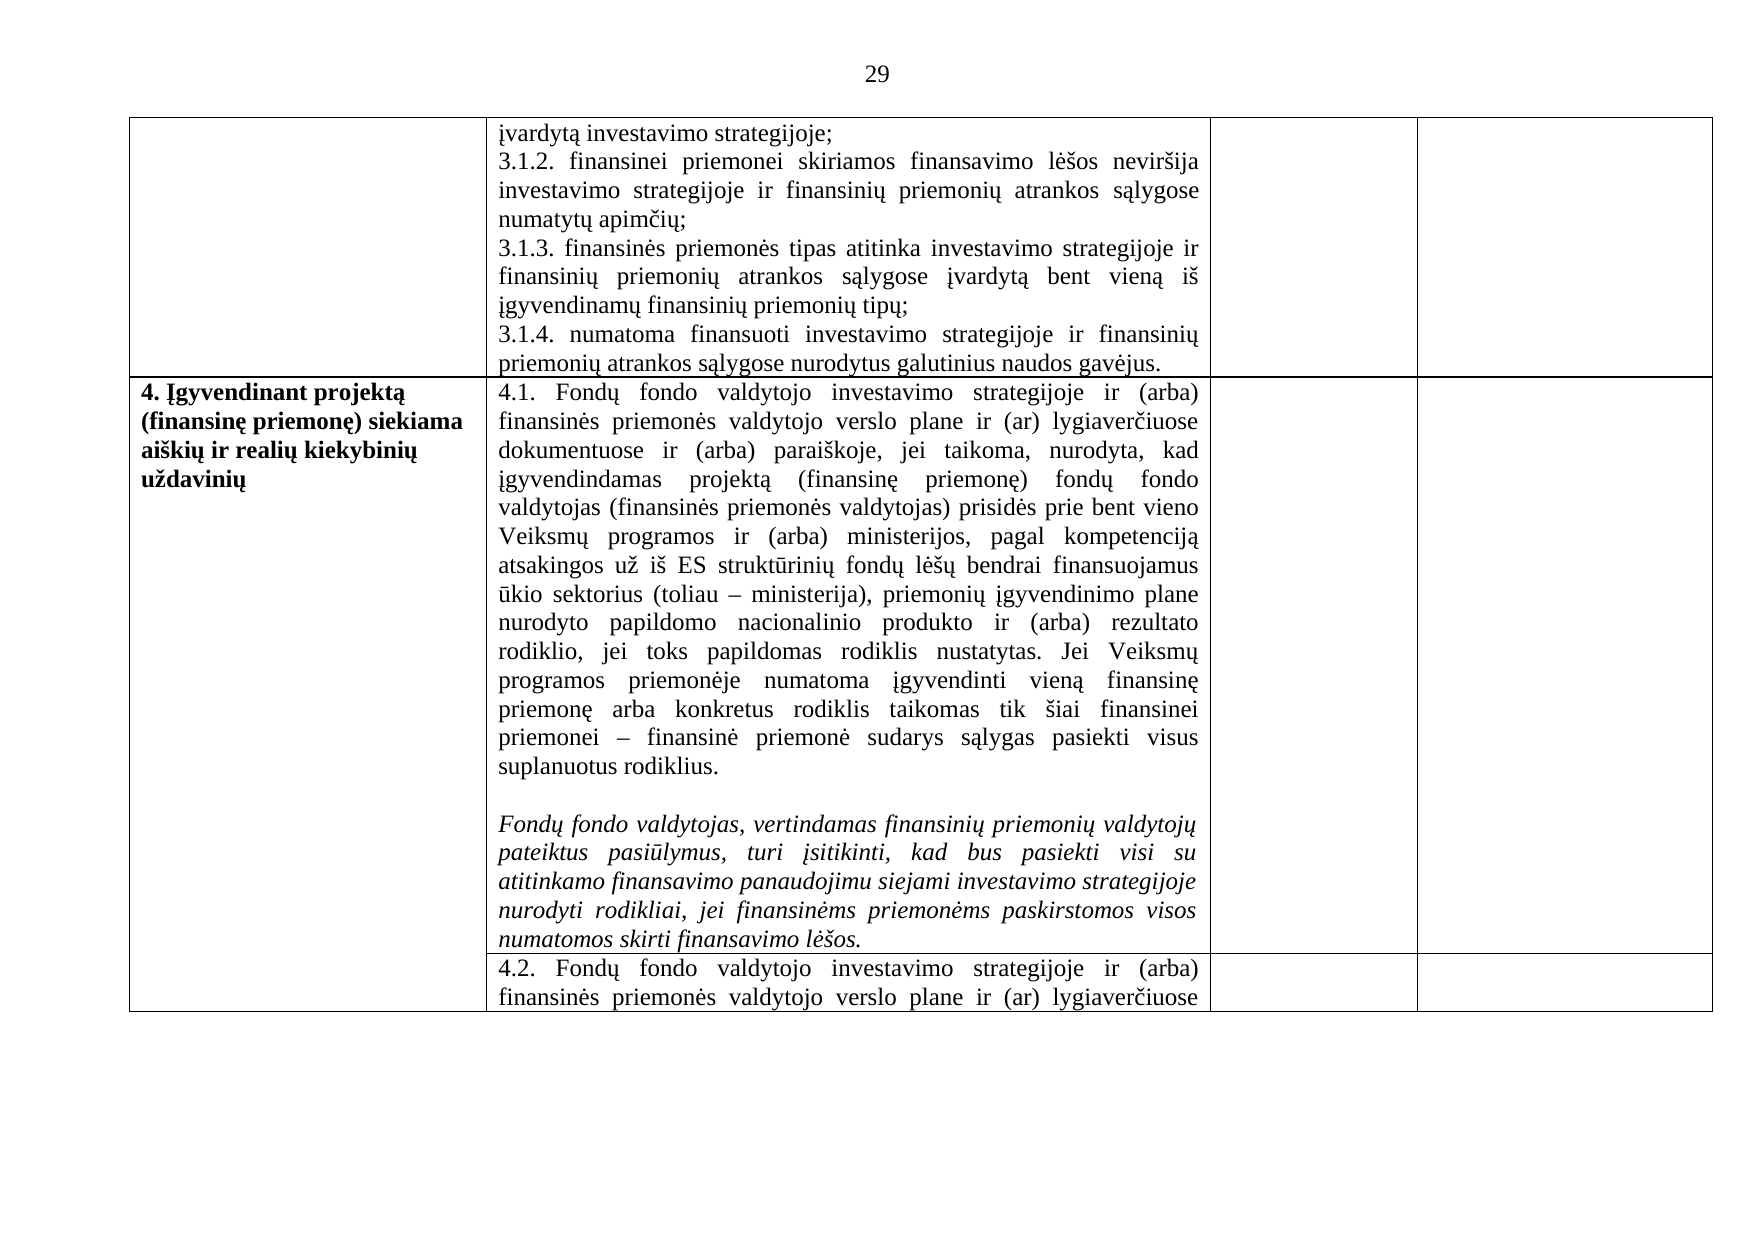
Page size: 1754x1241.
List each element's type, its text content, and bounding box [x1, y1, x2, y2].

table_cell [1211, 378, 1417, 952]
table_cell [130, 118, 486, 376]
table_cell 4.1. Fondų fondo valdytojo investavimo strategijoje ir (arba) finansinės priemonės valdytojo verslo plane ir (ar) lygiaverčiuose dokumentuose ir (arba) paraiškoje, jei taikoma, nurodyta, kad įgyvendindamas projektą (finansinę priemonę) fondų fondo valdytojas (finansinės priemonės valdytojas) prisidės prie bent vieno Veiksmų programos ir (arba) ministerijos, pagal kompetenciją atsakingos už iš ES struktūrinių fondų lėšų bendrai finansuojamus ūkio sektorius (toliau – ministerija), priemonių įgyvendinimo plane nurodyto papildomo nacionalinio produkto ir (arba) rezultato rodiklio, jei toks papildomas rodiklis nustatytas. Jei Veiksmų programos priemonėje numatoma įgyvendinti vieną finansinę priemonę arba konkretus rodiklis taikomas tik šiai finansinei priemonei – finansinė priemonė sudarys sąlygas pasiekti visus suplanuotus rodiklius. Fondų fondo valdytojas, vertindamas finansinių priemonių valdytojų pateiktus pasiūlymus, turi įsitikinti, kad bus pasiekti visi su atitinkamo finansavimo panaudojimu siejami investavimo strategijoje nurodyti rodikliai, jei finansinėms priemonėms paskirstomos visos numatomos skirti finansavimo lėšos. [487, 378, 1210, 952]
table_cell 4. Įgyvendinant projektą (finansinę priemonę) siekiama aiškių ir realių kiekybinių uždavinių [130, 378, 486, 1011]
table_cell įvardytą investavimo strategijoje; 3.1.2. finansinei priemonei skiriamos finansavimo lėšos neviršija investavimo strategijoje ir finansinių priemonių atrankos sąlygose numatytų apimčių; 3.1.3. finansinės priemonės tipas atitinka investavimo strategijoje ir finansinių priemonių atrankos sąlygose įvardytą bent vieną iš įgyvendinamų finansinių priemonių tipų; 3.1.4. numatoma finansuoti investavimo strategijoje ir finansinių priemonių atrankos sąlygose nurodytus galutinius naudos gavėjus. [487, 118, 1210, 376]
table_cell 4.2. Fondų fondo valdytojo investavimo strategijoje ir (arba) finansinės priemonės valdytojo verslo plane ir (ar) lygiaverčiuose [487, 954, 1210, 1011]
table_cell [1418, 954, 1712, 1011]
table_cell [1418, 378, 1712, 952]
table_cell [1211, 954, 1417, 1011]
table_cell [1211, 118, 1417, 376]
table_cell [1418, 118, 1712, 376]
